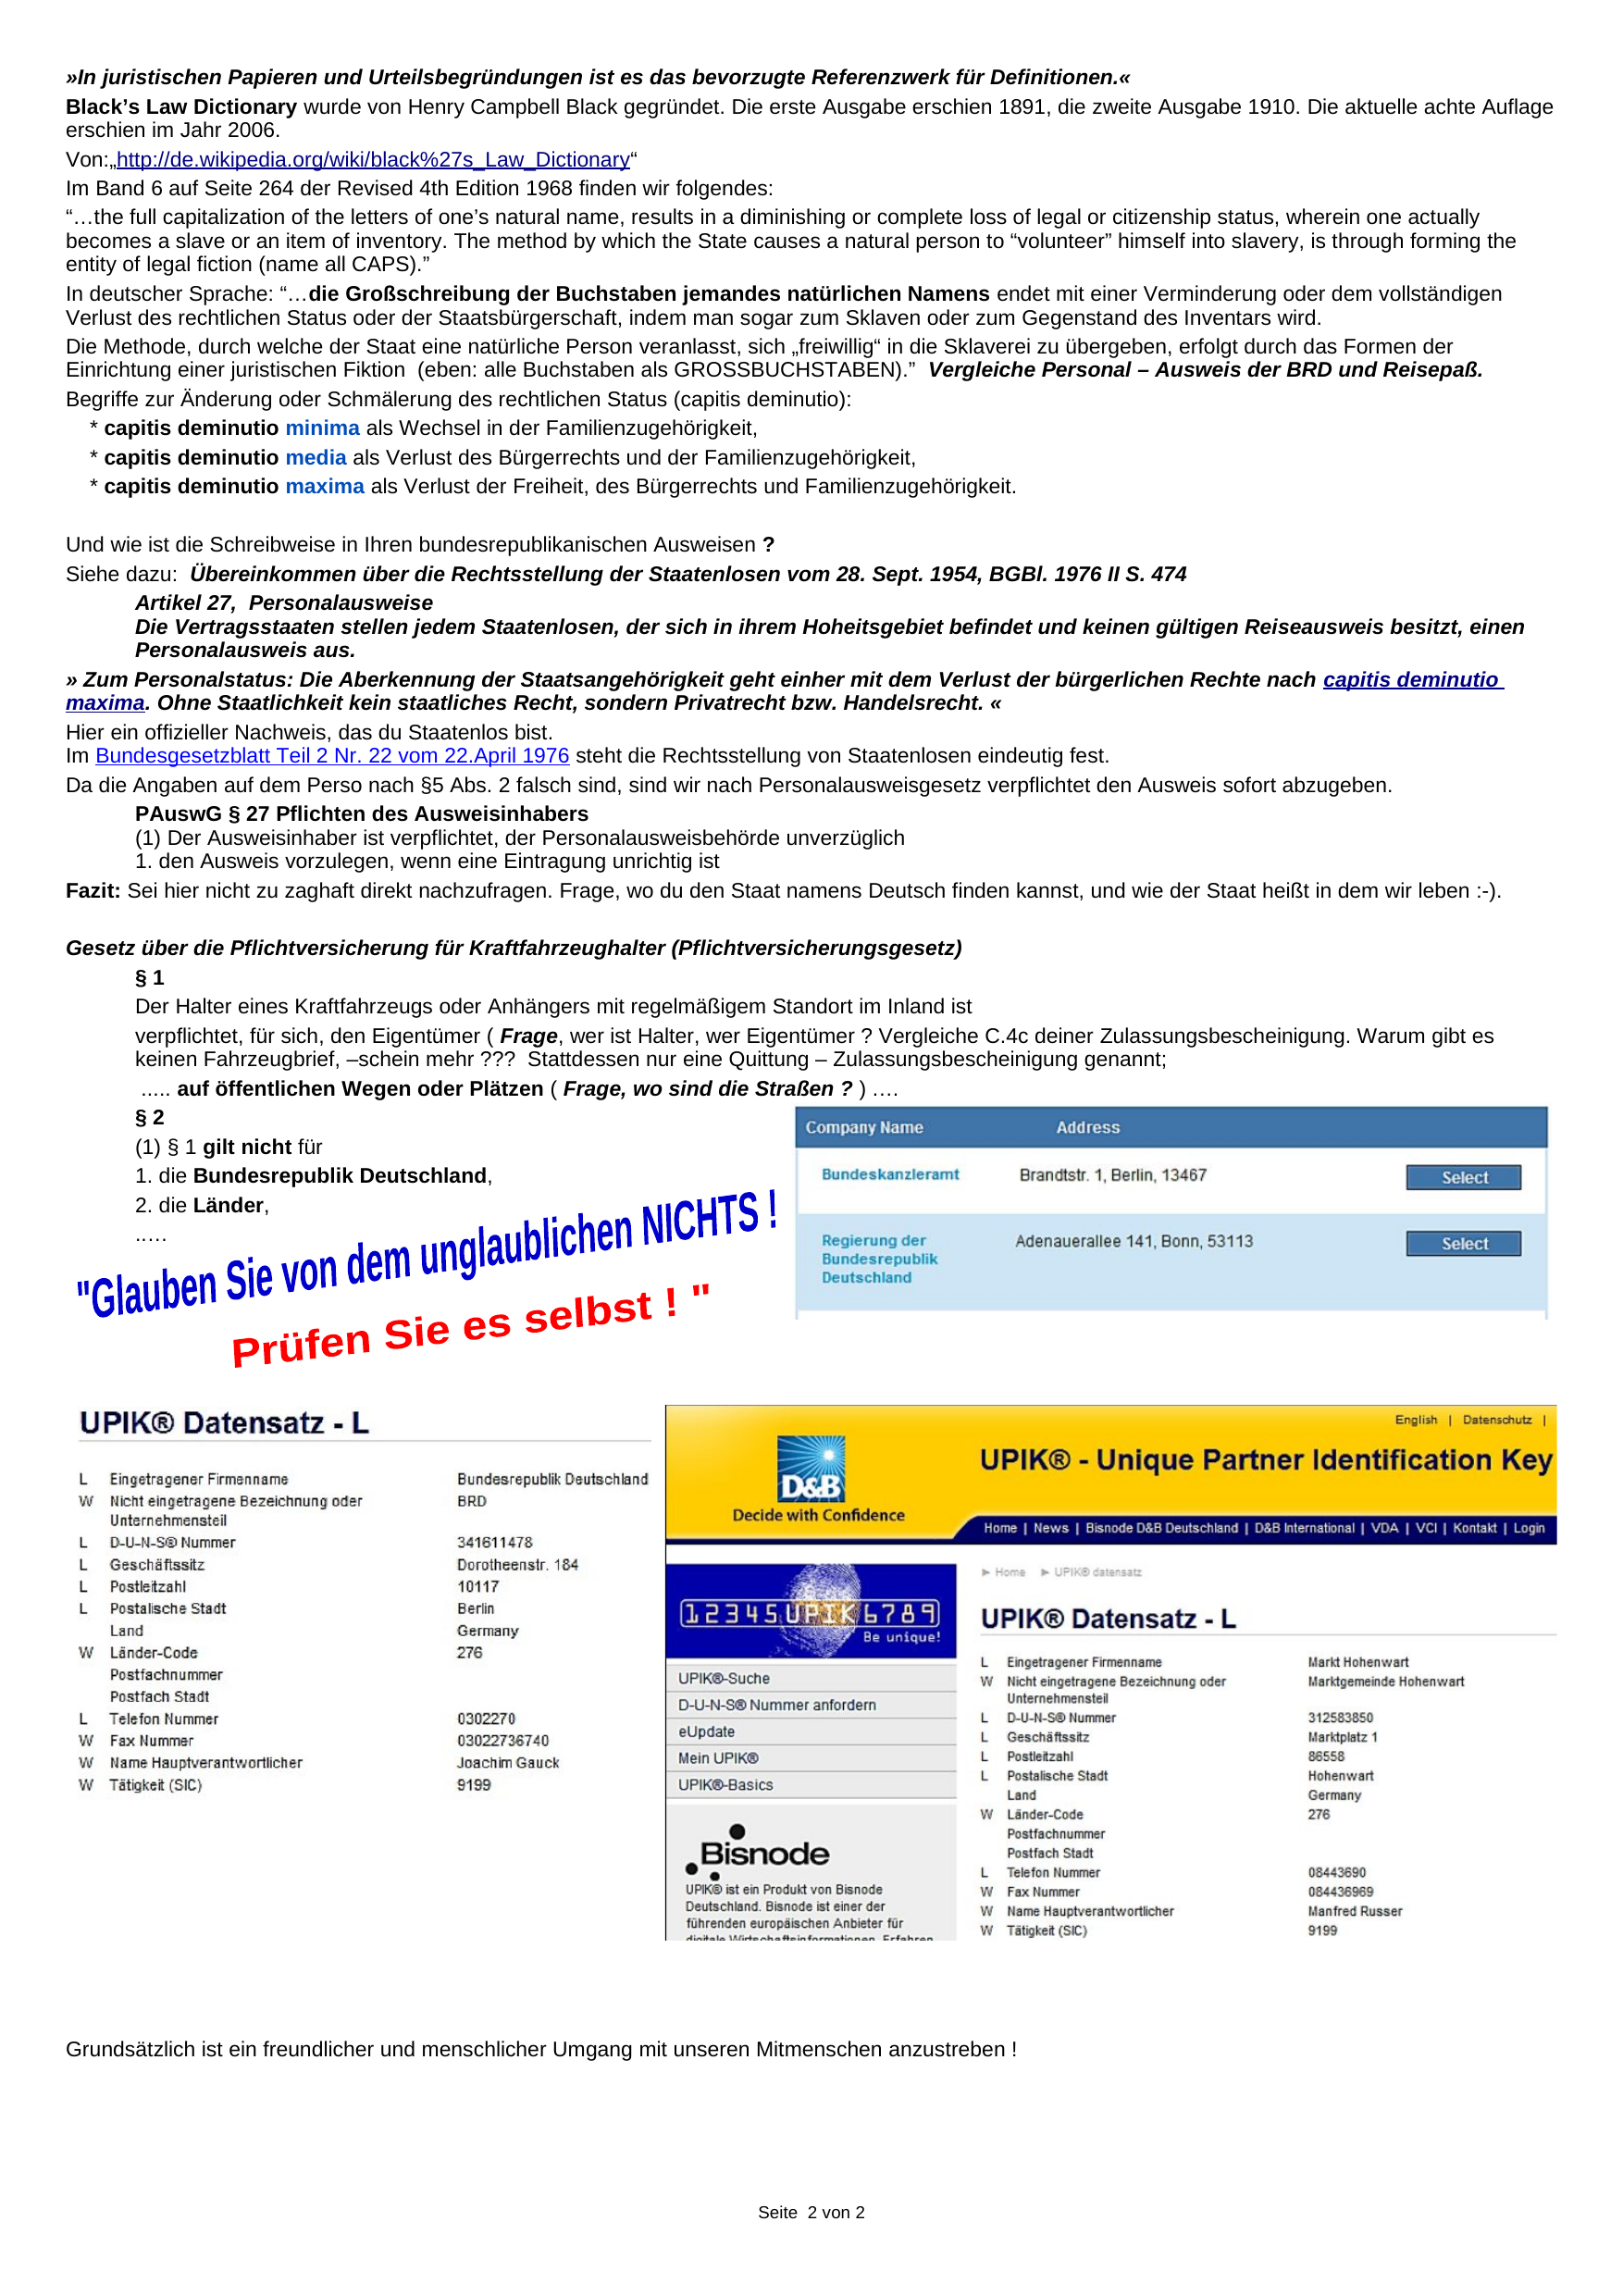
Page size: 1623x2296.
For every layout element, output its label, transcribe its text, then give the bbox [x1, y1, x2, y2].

text [1552, 1222, 1557, 1246]
text [646, 1222, 791, 1246]
text [1552, 1106, 1557, 1130]
text § 2 [135, 1106, 791, 1130]
picture [791, 1102, 1552, 1320]
text 2. die Länder, [135, 1193, 751, 1217]
text § 1 [135, 966, 1557, 989]
text » Zum Personalstatus: Die Aberkennung der Staatsangehörigkeit geht einher mit dem Verlust der bürgerlichen Rechte nach capitis deminutio maxima. Ohne Staatlichkeit kein staatliches Recht, sondern Privatrecht bzw. Handelsrecht. « [66, 667, 1557, 714]
text [774, 1193, 791, 1217]
text [621, 1224, 627, 1246]
text 1. die Bundesrepublik Deutschland, [135, 1164, 791, 1187]
text [602, 1222, 616, 1246]
text Grundsätzlich ist ein freundlicher und menschlicher Umgang mit unseren Mitmenschen anzustreben ! [66, 2038, 1557, 2061]
text Fazit: Sei hier nicht zu zaghaft direkt nachzufragen. Frage, wo du den Staat namens Deutsch finden kannst, und wie der Staat heißt in dem wir leben :-). [66, 878, 1557, 902]
text »In juristischen Papieren und Urteilsbegründungen ist es das bevorzugte Referenzwerk für Definitionen.« [66, 66, 1557, 89]
text Siehe dazu: Übereinkommen über die Rechtsstellung der Staatenlosen vom 28. Sept. 1954, BGBl. 1976 II S. 474 [66, 562, 1557, 586]
text Begriffe zur Änderung oder Schmälerung des rechtlichen Status (capitis deminutio): [66, 388, 1557, 411]
text [584, 1229, 590, 1246]
text [529, 1222, 544, 1246]
text verpflichtet, für sich, den Eigentümer ( Frage, wer ist Halter, wer Eigentümer ? Vergleiche C.4c deiner Zulassungsbescheinigung. Warum gibt es keinen Fahrzeugbrief, –schein mehr ??? Stattdessen nur eine Quittung – Zulassungsbescheinigung genannt; [135, 1024, 1557, 1072]
text Die Vertragsstaaten stellen jedem Staatenlosen, der sich in ihrem Hoheitsgebiet befindet und keinen gültigen Reiseausweis besitzt, einen Personalausweis aus. [135, 614, 1557, 662]
text “…the full capitalization of the letters of one’s natural name, results in a diminishing or complete loss of legal or citizenship status, wherein one actually becomes a slave or an item of inventory. The method by which the State causes a natural person to “volunteer” himself into slavery, is through forming the entity of legal fiction (name all CAPS).” [66, 205, 1557, 277]
text * capitis deminutio minima als Wechsel in der Familienzugehörigkeit, [66, 416, 1557, 441]
picture [664, 1405, 1557, 1941]
text [592, 1222, 600, 1246]
text Da die Angaben auf dem Perso nach §5 Abs. 2 falsch sind, sind wir nach Personalausweisgesetz verpflichtet den Ausweis sofort abzugeben. [66, 773, 1557, 797]
text In deutscher Sprache: “…die Großschreibung der Buchstaben jemandes natürlichen Namens endet mit einer Verminderung oder dem vollständigen Verlust des rechtlichen Status oder der Staatsbürgerschaft, indem man sogar zum Sklaven oder zum Gegenstand des Inventars wird. [66, 282, 1557, 329]
text ..... auf öffentlichen Wegen oder Plätzen ( Frage, wo sind die Straßen ? ) .… [135, 1076, 1557, 1100]
text [744, 1193, 771, 1217]
text (1) § 1 gilt nicht für [135, 1135, 791, 1159]
text Gesetz über die Pflichtversicherung für Kraftfahrzeughalter (Pflichtversicherungsgesetz) [66, 937, 1557, 961]
text ..… [135, 1222, 525, 1246]
text Der Halter eines Kraftfahrzeugs oder Anhängers mit regelmäßigem Standort im Inland ist [135, 995, 1557, 1019]
text Artikel 27, Personalausweise [135, 591, 1557, 614]
text Black’s Law Dictionary wurde von Henry Campbell Black gegründet. Die erste Ausgabe erschien 1891, die zweite Ausgabe 1910. Die aktuelle achte Auflage erschien im Jahr 2006. [66, 94, 1557, 142]
text * capitis deminutio media als Verlust des Bürgerrechts und der Familienzugehörigkeit, [66, 446, 1557, 469]
text Und wie ist die Schreibweise in Ihren bundesrepublikanischen Ausweisen ? [66, 533, 1557, 556]
text PAuswG § 27 Pflichten des Ausweisinhabers (1) Der Ausweisinhaber ist verpflichtet, der Personalausweisbehörde unverzüglich 1. den Ausweis vorzulegen, wenn eine Eintragung unrichtig ist [135, 802, 1557, 873]
text Im Band 6 auf Seite 264 der Revised 4th Edition 1968 finden wir folgendes: [66, 177, 1557, 200]
text Die Methode, durch welche der Staat eine natürliche Person veranlasst, sich „freiwillig“ in die Sklaverei zu übergeben, erfolgt durch das Formen der Einrichtung einer juristischen Fiktion (eben: alle Buchstaben als GROSSBUCHSTABEN).” Vergleiche Personal – Ausweis der BRD und Reisepaß. [66, 335, 1557, 382]
text * capitis deminutio maxima als Verlust der Freiheit, des Bürgerrechts und Familienzugehörigkeit. [66, 475, 1557, 498]
text Von:„http://de.wikipedia.org/wiki/black%27s_Law_Dictionary“ [66, 147, 1557, 171]
text [549, 1222, 579, 1246]
picture [77, 1407, 651, 1800]
text [631, 1222, 644, 1246]
text Hier ein offizieller Nachweis, das du Staatenlos bist. Im Bundesgesetzblatt Teil 2 Nr. 22 vom 22.April 1976 steht die Rechtsstellung von Staatenlosen eindeutig fest. [66, 720, 1557, 767]
